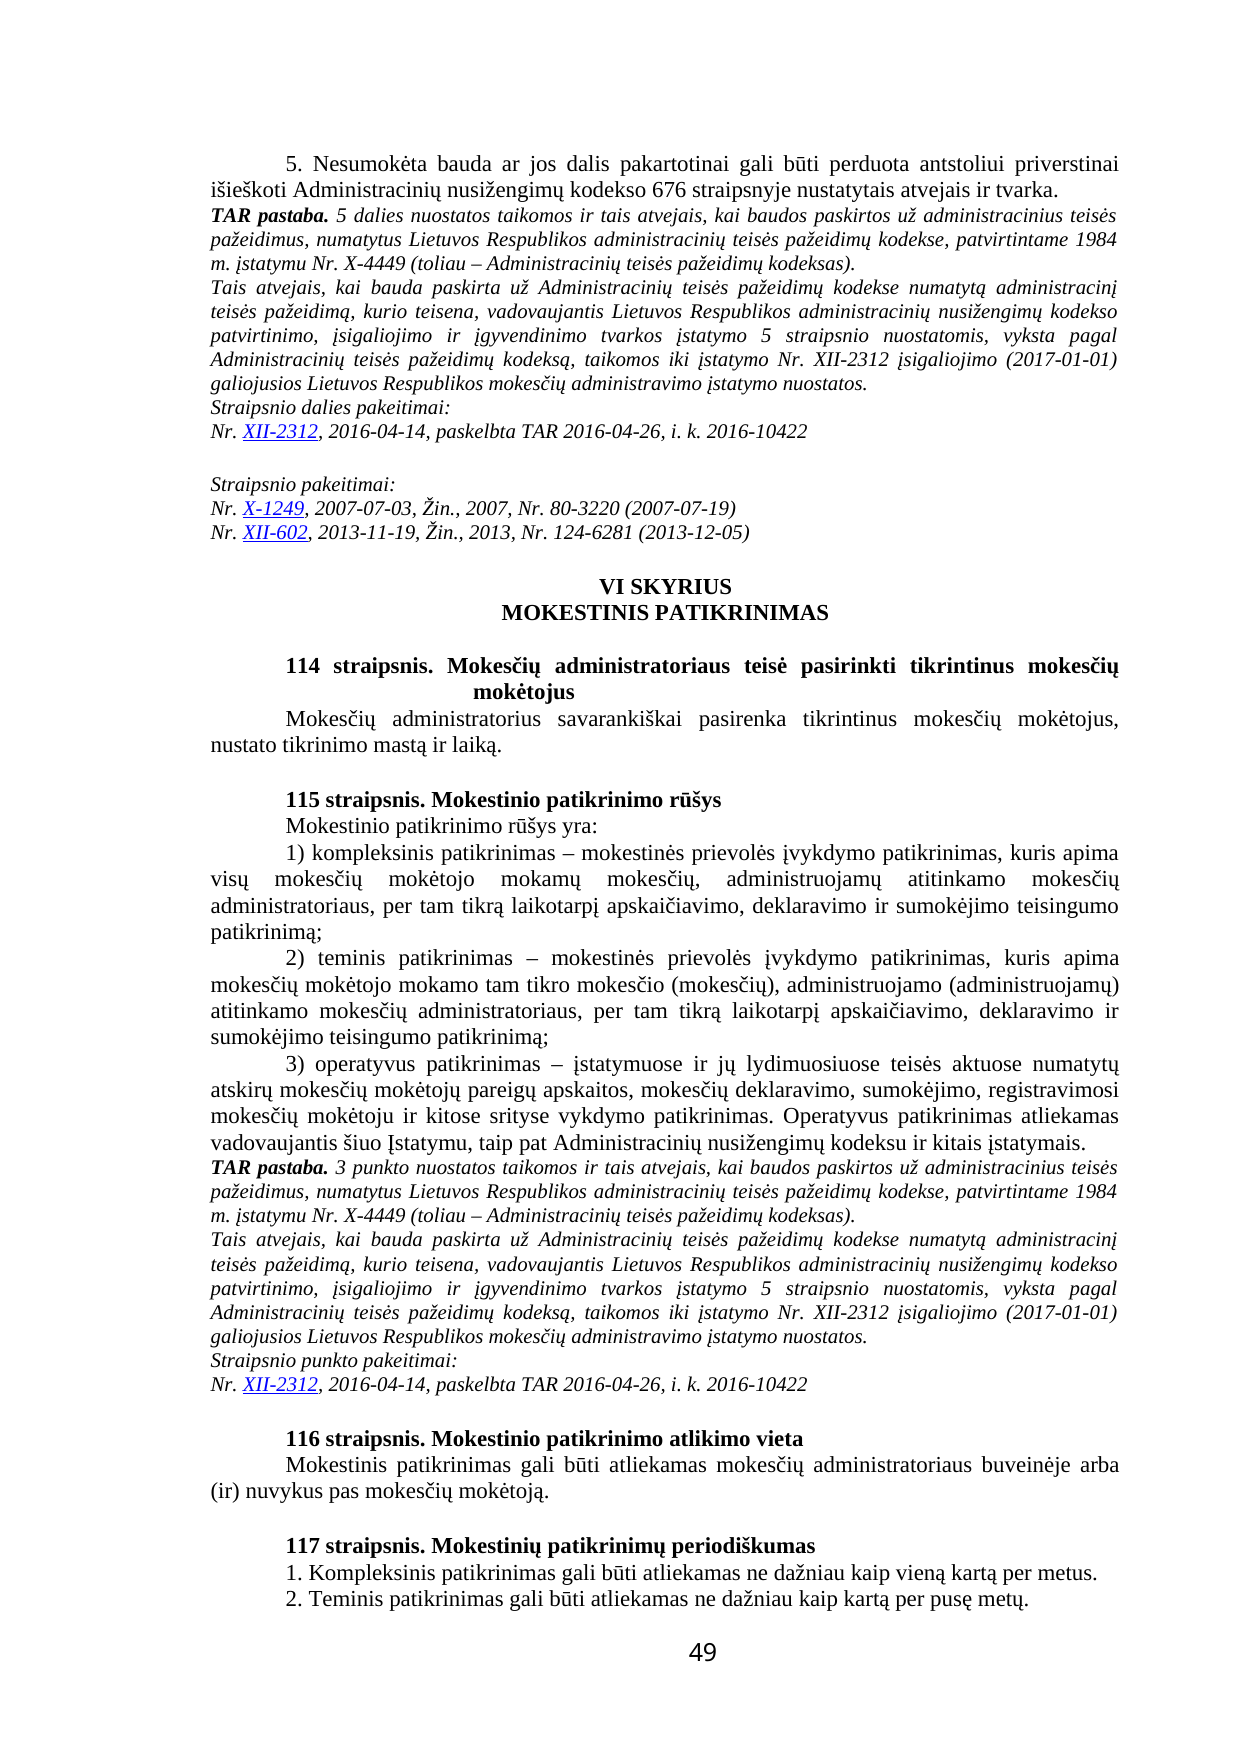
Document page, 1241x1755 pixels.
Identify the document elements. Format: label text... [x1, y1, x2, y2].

text Mokestinis patikrinimas gali būti atliekamas mokesčių administratoriaus buveinėje arba (ir) nuvykus pas mokesčių mokėtoją. [210, 1451, 1120, 1504]
text 2) teminis patikrinimas – mokestinės prievolės įvykdymo patikrinimas, kuris apima mokesčių mokėtojo mokamo tam tikro mokesčio (mokesčių), administruojamo (administruojamų) atitinkamo mokesčių administratoriaus, per tam tikrą laikotarpį apskaičiavimo, deklaravimo ir sumokėjimo teisingumo patikrinimą; [210, 944, 1120, 1050]
text Nr. X-1249, 2007-07-03, Žin., 2007, Nr. 80-3220 (2007-07-19) [210, 496, 1120, 520]
text Nr. XII-2312, 2016-04-14, paskelbta TAR 2016-04-26, i. k. 2016-10422 [210, 1372, 1120, 1396]
text Tais atvejais, kai bauda paskirta už Administracinių teisės pažeidimų kodekse numatytą administracinį teisės pažeidimą, kurio teisena, vadovaujantis Lietuvos Respublikos administracinių nusižengimų kodekso patvirtinimo, įsigaliojimo ir įgyvendinimo tvarkos įstatymo 5 straipsnio nuostatomis, vyksta pagal Administracinių teisės pažeidimų kodeksą, taikomos iki įstatymo Nr. XII-2312 įsigaliojimo (2017-01-01) galiojusios Lietuvos Respublikos mokesčių administravimo įstatymo nuostatos. [210, 1227, 1120, 1348]
text 2. Teminis patikrinimas gali būti atliekamas ne dažniau kaip kartą per pusę metų. [210, 1585, 1120, 1611]
text 1) kompleksinis patikrinimas – mokestinės prievolės įvykdymo patikrinimas, kuris apima visų mokesčių mokėtojo mokamų mokesčių, administruojamų atitinkamo mokesčių administratoriaus, per tam tikrą laikotarpį apskaičiavimo, deklaravimo ir sumokėjimo teisingumo patikrinimą; [210, 839, 1120, 944]
subtitle MOKESTINIS PATIKRINIMAS [210, 599, 1120, 626]
text 1. Kompleksinis patikrinimas gali būti atliekamas ne dažniau kaip vieną kartą per metus. [210, 1559, 1120, 1585]
text 114 straipsnis. Mokesčių administratoriaus teisė pasirinkti tikrintinus mokesčių mokėtojus [285, 652, 1120, 705]
subtitle VI SKYRIUS [210, 573, 1120, 599]
text Nr. XII-602, 2013-11-19, Žin., 2013, Nr. 124-6281 (2013-12-05) [210, 520, 1120, 544]
text Nr. XII-2312, 2016-04-14, paskelbta TAR 2016-04-26, i. k. 2016-10422 [210, 419, 1120, 443]
text 117 straipsnis. Mokestinių patikrinimų periodiškumas [210, 1532, 1120, 1559]
text Straipsnio pakeitimai: [210, 472, 1120, 496]
text Straipsnio dalies pakeitimai: [210, 395, 1120, 419]
text Mokesčių administratorius savarankiškai pasirenka tikrintinus mokesčių mokėtojus, nustato tikrinimo mastą ir laiką. [210, 705, 1120, 757]
text Straipsnio punkto pakeitimai: [210, 1348, 1120, 1372]
text Mokestinio patikrinimo rūšys yra: [210, 813, 1120, 839]
text TAR pastaba. 5 dalies nuostatos taikomos ir tais atvejais, kai baudos paskirtos už administracinius teisės pažeidimus, numatytus Lietuvos Respublikos administracinių teisės pažeidimų kodekse, patvirtintame 1984 m. įstatymu Nr. X-4449 (toliau – Administracinių teisės pažeidimų kodeksas). [210, 203, 1120, 275]
text 3) operatyvus patikrinimas – įstatymuose ir jų lydimuosiuose teisės aktuose numatytų atskirų mokesčių mokėtojų pareigų apskaitos, mokesčių deklaravimo, sumokėjimo, registravimosi mokesčių mokėtoju ir kitose srityse vykdymo patikrinimas. Operatyvus patikrinimas atliekamas vadovaujantis šiuo Įstatymu, taip pat Administracinių nusižengimų kodeksu ir kitais įstatymais. [210, 1050, 1120, 1155]
text Tais atvejais, kai bauda paskirta už Administracinių teisės pažeidimų kodekse numatytą administracinį teisės pažeidimą, kurio teisena, vadovaujantis Lietuvos Respublikos administracinių nusižengimų kodekso patvirtinimo, įsigaliojimo ir įgyvendinimo tvarkos įstatymo 5 straipsnio nuostatomis, vyksta pagal Administracinių teisės pažeidimų kodeksą, taikomos iki įstatymo Nr. XII-2312 įsigaliojimo (2017-01-01) galiojusios Lietuvos Respublikos mokesčių administravimo įstatymo nuostatos. [210, 275, 1120, 395]
text 116 straipsnis. Mokestinio patikrinimo atlikimo vieta [210, 1424, 1120, 1451]
text 5. Nesumokėta bauda ar jos dalis pakartotinai gali būti perduota antstoliui priverstinai išieškoti Administracinių nusižengimų kodekso 676 straipsnyje nustatytais atvejais ir tvarka. [210, 150, 1120, 203]
text 115 straipsnis. Mokestinio patikrinimo rūšys [210, 786, 1120, 813]
text TAR pastaba. 3 punkto nuostatos taikomos ir tais atvejais, kai baudos paskirtos už administracinius teisės pažeidimus, numatytus Lietuvos Respublikos administracinių teisės pažeidimų kodekse, patvirtintame 1984 m. įstatymu Nr. X-4449 (toliau – Administracinių teisės pažeidimų kodeksas). [210, 1155, 1120, 1227]
